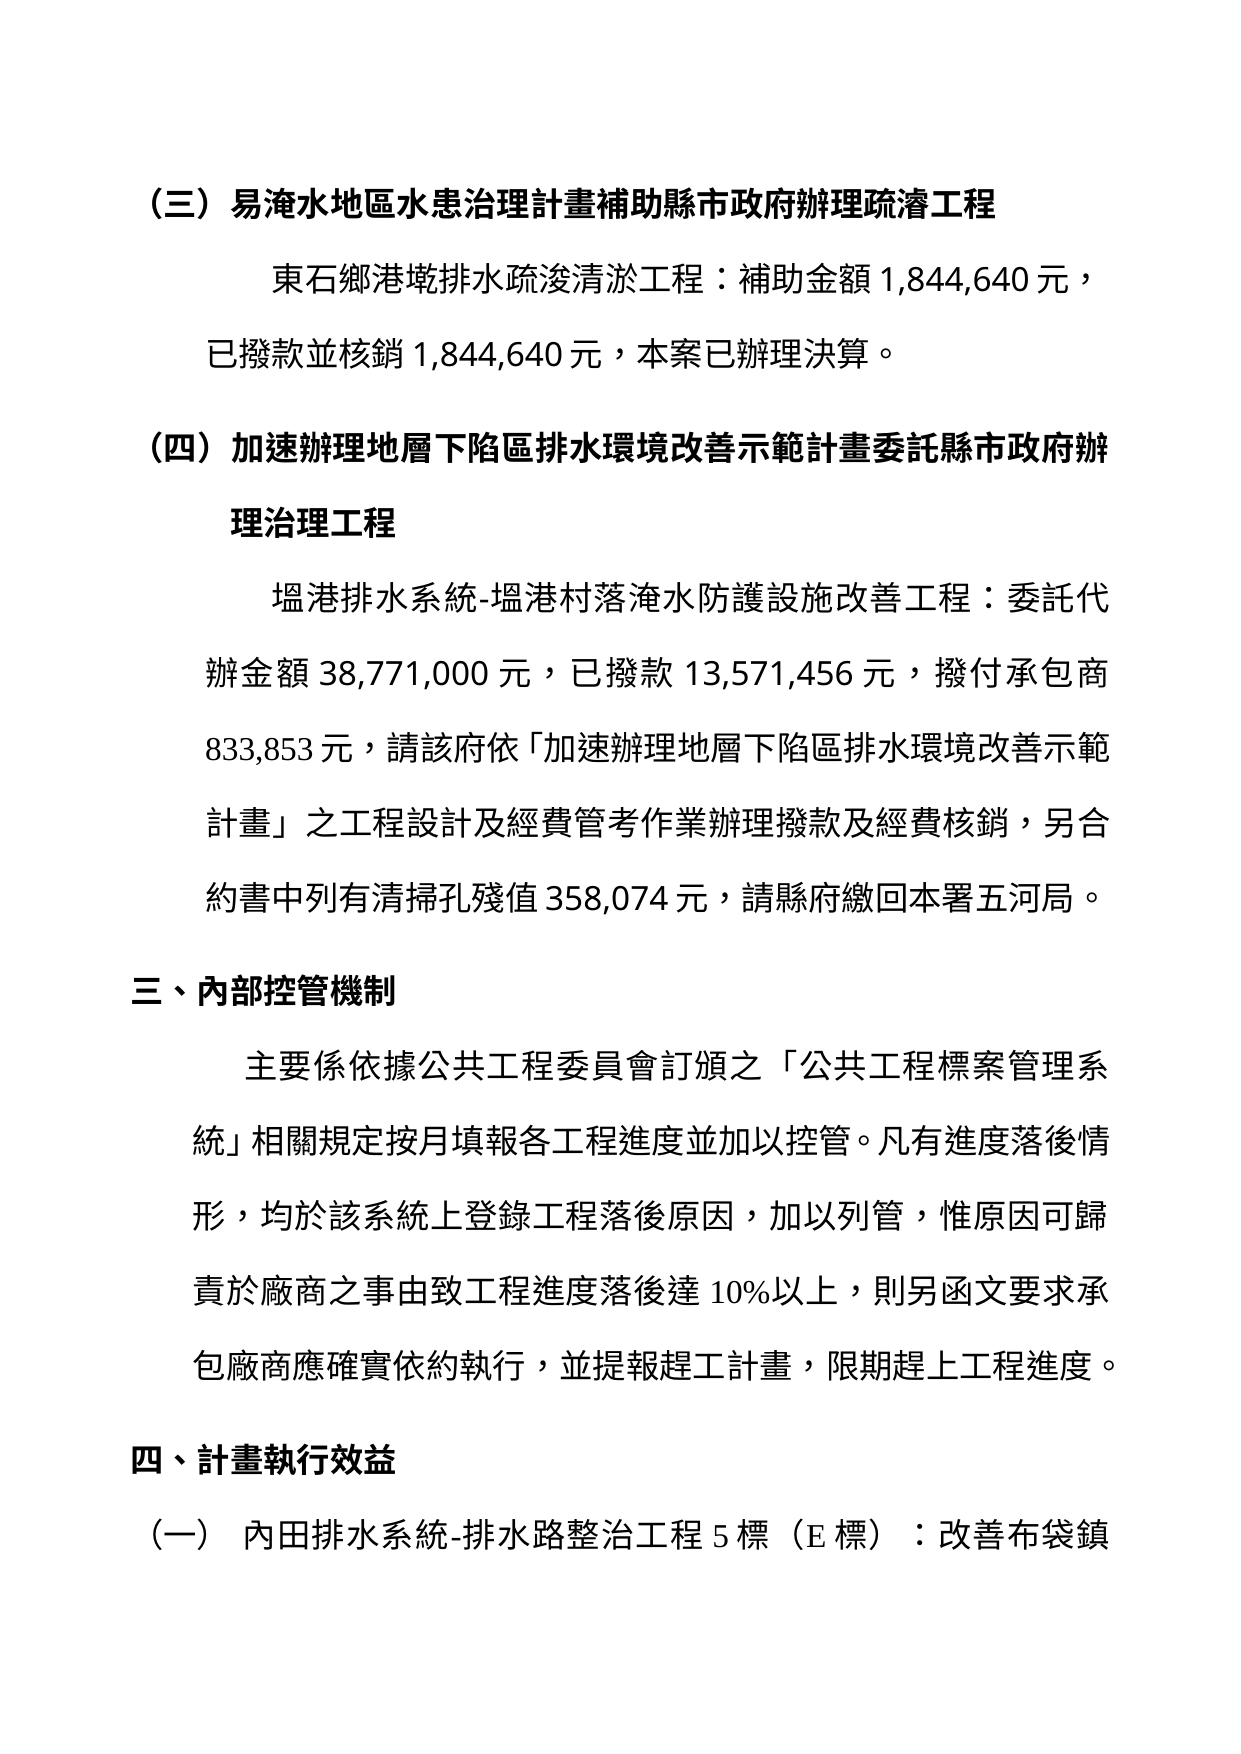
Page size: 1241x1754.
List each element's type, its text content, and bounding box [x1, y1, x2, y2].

text 三、內部控管機制 [130, 952, 1110, 1027]
text （四）加速辦理地層下陷區排水環境改善示範計畫委託縣市政府辦理治理工程 [130, 408, 1110, 558]
text 東石鄉港墘排水疏浚清淤工程：補助金額1,844,640元，已撥款並核銷1,844,640元，本案已辦理決算。 [205, 239, 1110, 389]
text 主要係依據公共工程委員會訂頒之「公共工程標案管理系統」相關規定按月填報各工程進度並加以控管。凡有進度落後情形，均於該系統上登錄工程落後原因，加以列管，惟原因可歸責於廠商之事由致工程進度落後達10%以上，則另函文要求承包廠商應確實依約執行，並提報趕工計畫，限期趕上工程進度。 [192, 1027, 1110, 1402]
text 塭港排水系統-塭港村落淹水防護設施改善工程：委託代辦金額38,771,000元，已撥款13,571,456元，撥付承包商833,853元，請該府依「加速辦理地層下陷區排水環境改善示範計畫」之工程設計及經費管考作業辦理撥款及經費核銷，另合約書中列有清掃孔殘值358,074元，請縣府繳回本署五河局。 [205, 558, 1110, 933]
list 內田排水系統-排水路整治工程5標（E標）：改善布袋鎮 [130, 1496, 1110, 1571]
text （三）易淹水地區水患治理計畫補助縣市政府辦理疏濬工程 [130, 164, 1110, 239]
text 四、計畫執行效益 [130, 1421, 1110, 1496]
